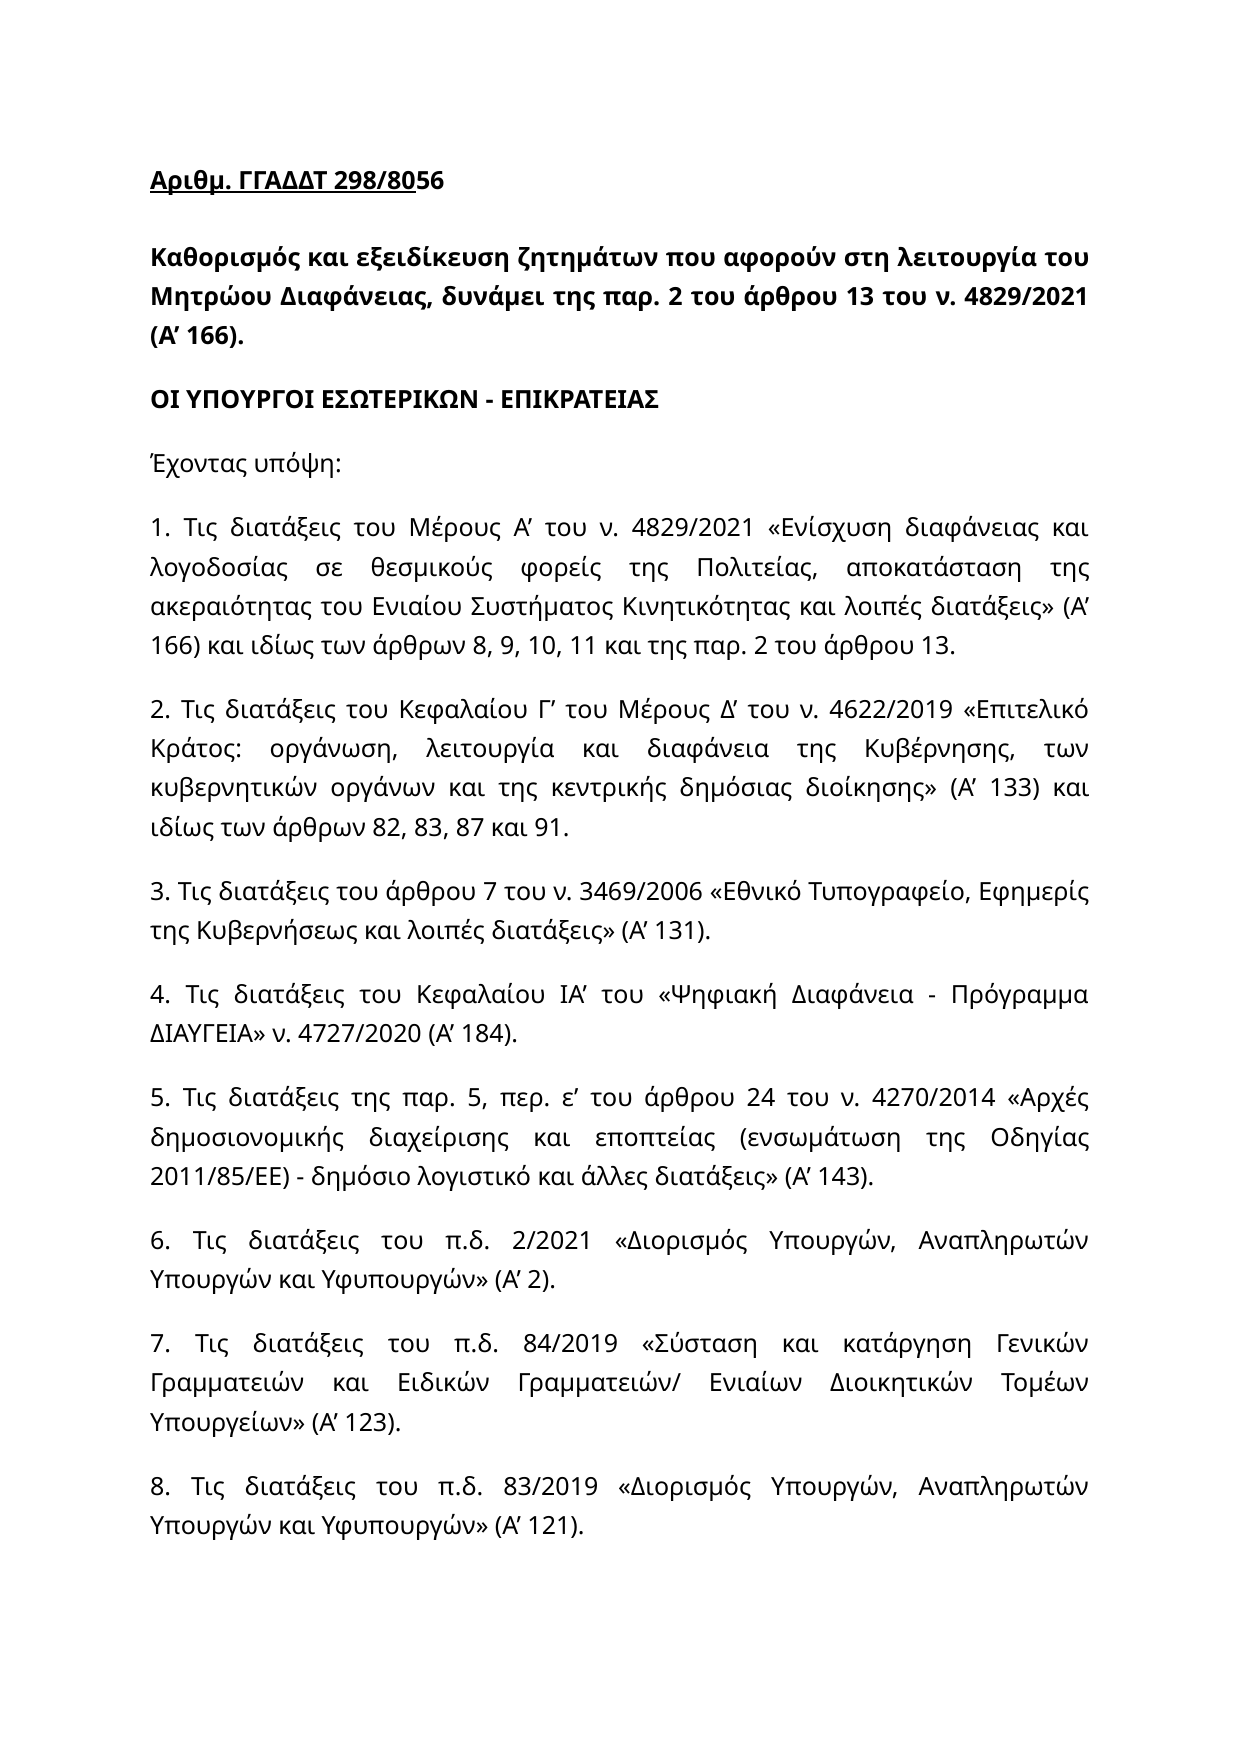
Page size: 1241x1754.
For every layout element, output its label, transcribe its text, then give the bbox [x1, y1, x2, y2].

text 5. Τις διατάξεις της παρ. 5, περ. ε’ του άρθρου 24 του ν. 4270/2014 «Αρχές δημοσιονομικής διαχείρισης και εποπτείας (ενσωμάτωση της Οδηγίας 2011/85/ΕΕ) - δημόσιο λογιστικό και άλλες διατάξεις» (Α’ 143). [150, 1080, 1090, 1192]
title Αριθμ. ΓΓΑΔΔΤ 298/8056 [150, 162, 1090, 197]
text 6. Τις διατάξεις του π.δ. 2/2021 «Διορισμός Υπουργών, Αναπληρωτών Υπουργών και Υφυπουργών» (Α’ 2). [150, 1222, 1090, 1296]
text 7. Τις διατάξεις του π.δ. 84/2019 «Σύσταση και κατάργηση Γενικών Γραμματειών και Ειδικών Γραμματειών/ Ενιαίων Διοικητικών Τομέων Υπουργείων» (Α’ 123). [150, 1326, 1090, 1438]
text Έχοντας υπόψη: [150, 446, 1090, 480]
text 2. Τις διατάξεις του Κεφαλαίου Γ’ του Μέρους Δ’ του ν. 4622/2019 «Επιτελικό Κράτος: οργάνωση, λειτουργία και διαφάνεια της Κυβέρνησης, των κυβερνητικών οργάνων και της κεντρικής δημόσιας διοίκησης» (Α’ 133) και ιδίως των άρθρων 82, 83, 87 και 91. [150, 692, 1090, 843]
text 3. Τις διατάξεις του άρθρου 7 του ν. 3469/2006 «Εθνικό Τυπογραφείο, Εφημερίς της Κυβερνήσεως και λοιπές διατάξεις» (Α’ 131). [150, 873, 1090, 947]
text 4. Τις διατάξεις του Κεφαλαίου ΙΑ’ του «Ψηφιακή Διαφάνεια - Πρόγραμμα ΔΙΑΥΓΕΙΑ» ν. 4727/2020 (Α’ 184). [150, 977, 1090, 1050]
text Καθορισμός και εξειδίκευση ζητημάτων που αφορούν στη λειτουργία του Μητρώου Διαφάνειας, δυνάμει της παρ. 2 του άρθρου 13 του ν. 4829/2021 (Α’ 166). [150, 239, 1090, 352]
text ΟΙ ΥΠΟΥΡΓΟΙ ΕΣΩΤΕΡΙΚΩΝ - ΕΠΙΚΡΑΤΕΙΑΣ [150, 382, 1090, 416]
text 8. Τις διατάξεις του π.δ. 83/2019 «Διορισμός Υπουργών, Αναπληρωτών Υπουργών και Υφυπουργών» (Α’ 121). [150, 1468, 1090, 1542]
text 1. Τις διατάξεις του Μέρους Α’ του ν. 4829/2021 «Ενίσχυση διαφάνειας και λογοδοσίας σε θεσμικούς φορείς της Πολιτείας, αποκατάσταση της ακεραιότητας του Ενιαίου Συστήματος Κινητικότητας και λοιπές διατάξεις» (Α’ 166) και ιδίως των άρθρων 8, 9, 10, 11 και της παρ. 2 του άρθρου 13. [150, 510, 1090, 662]
